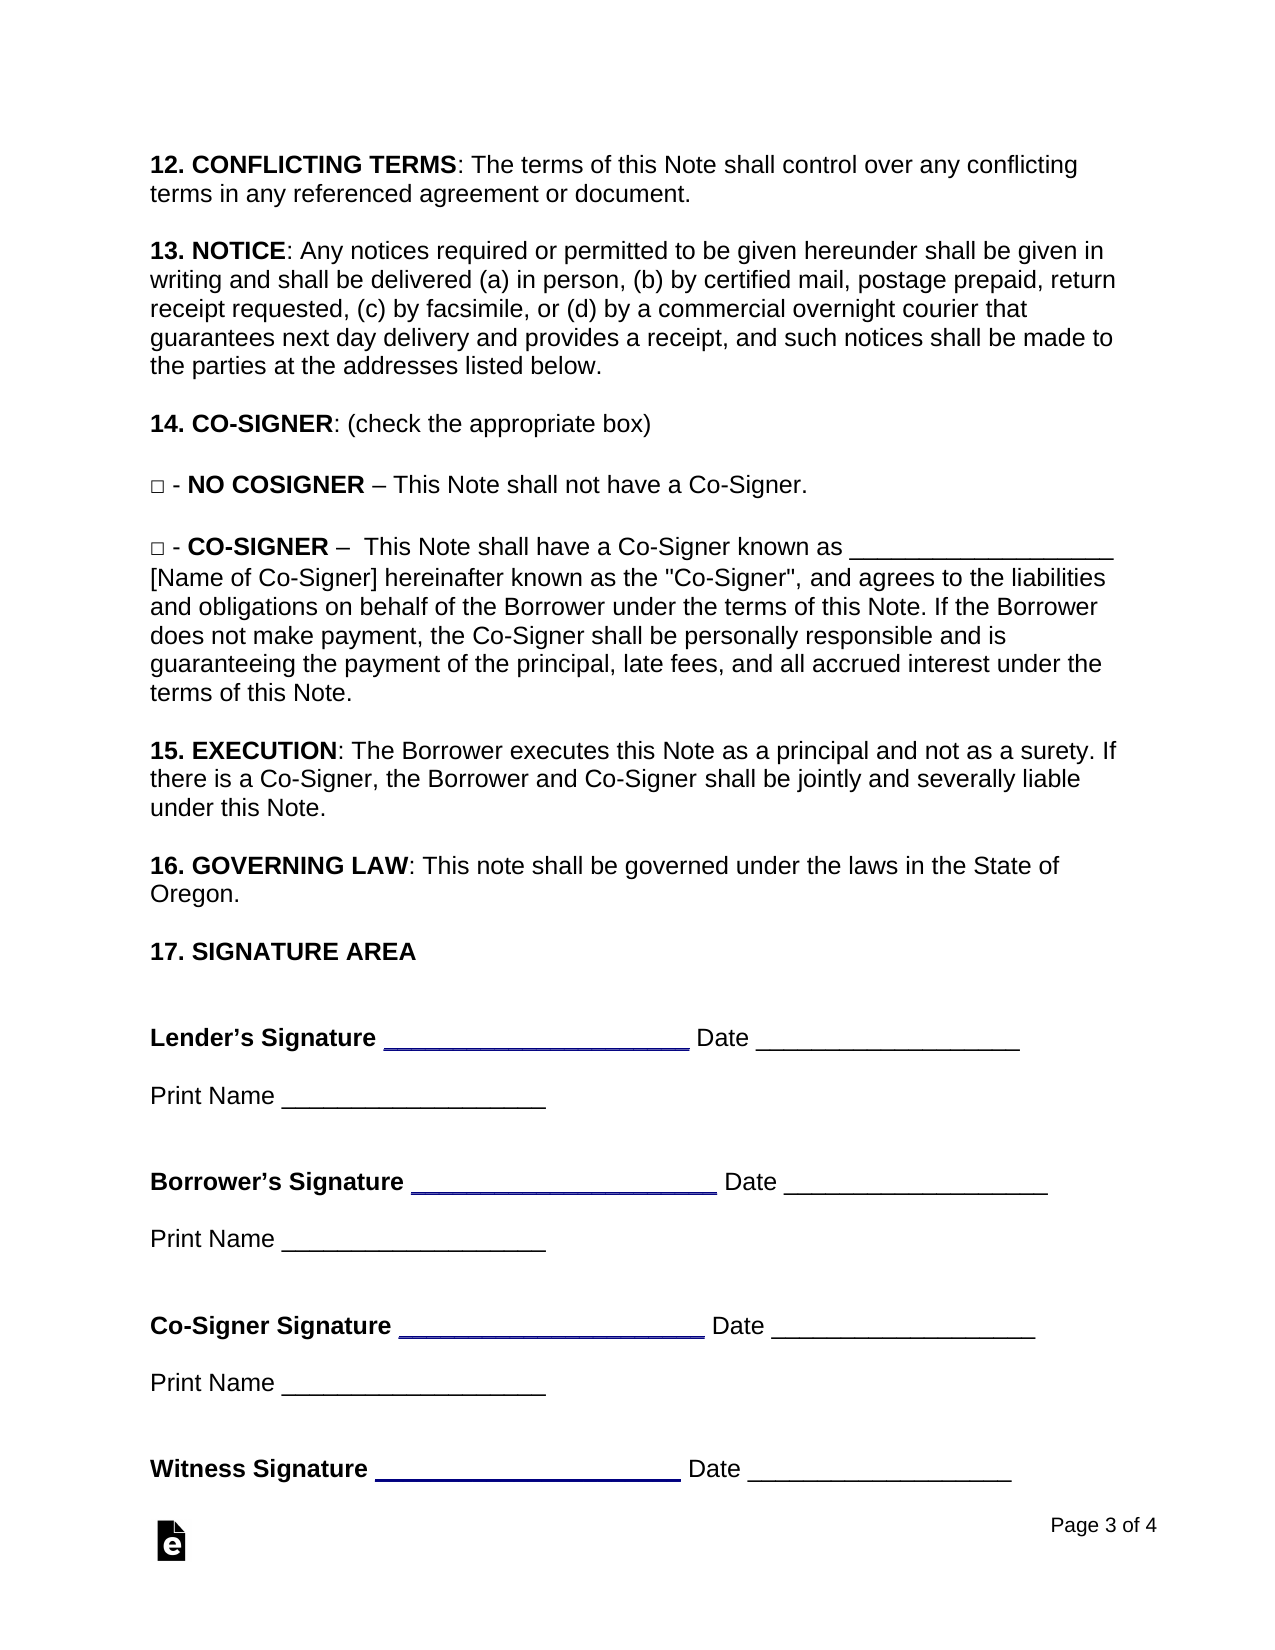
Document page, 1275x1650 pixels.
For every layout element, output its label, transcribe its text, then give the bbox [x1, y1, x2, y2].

text Print Name ___________________ [150, 1368, 1125, 1397]
text 16. GOVERNING LAW: This note shall be governed under the laws in the State of Oregon. [150, 851, 1125, 908]
text 17. SIGNATURE AREA [150, 937, 1125, 966]
text 14. CO-SIGNER: (check the appropriate box) [150, 409, 1125, 437]
text ☐ - CO-SIGNER – This Note shall have a Co-Signer known as ___________________ [Name of Co-Signer] hereinafter known as the "Co-Signer", and agrees to the liabilities and obligations on behalf of the Borrower under the terms of this Note. If the Borrower does not make payment, the Co-Signer shall be personally responsible and is guaranteeing the payment of the principal, late fees, and all accrued interest under the terms of this Note. [150, 529, 1125, 707]
text Co-Signer Signature ______________________ Date ___________________ [150, 1311, 1125, 1339]
text Print Name ___________________ [150, 1224, 1125, 1253]
text Print Name ___________________ [150, 1081, 1125, 1109]
text ☐ - NO COSIGNER – This Note shall not have a Co-Signer. [150, 466, 1125, 500]
text Lender’s Signature ______________________ Date ___________________ [150, 1023, 1125, 1052]
text 15. EXECUTION: The Borrower executes this Note as a principal and not as a surety. If there is a Co-Signer, the Borrower and Co-Signer shall be jointly and severally liable under this Note. [150, 736, 1125, 822]
text Witness Signature ______________________ Date ___________________ [150, 1454, 1125, 1483]
text 13. NOTICE: Any notices required or permitted to be given hereunder shall be given in writing and shall be delivered (a) in person, (b) by certified mail, postage prepaid, return receipt requested, (c) by facsimile, or (d) by a commercial overnight courier that guarantees next day delivery and provides a receipt, and such notices shall be made to the parties at the addresses listed below. [150, 236, 1125, 380]
text 12. CONFLICTING TERMS: The terms of this Note shall control over any conflicting terms in any referenced agreement or document. [150, 150, 1125, 207]
text Borrower’s Signature ______________________ Date ___________________ [150, 1167, 1125, 1196]
